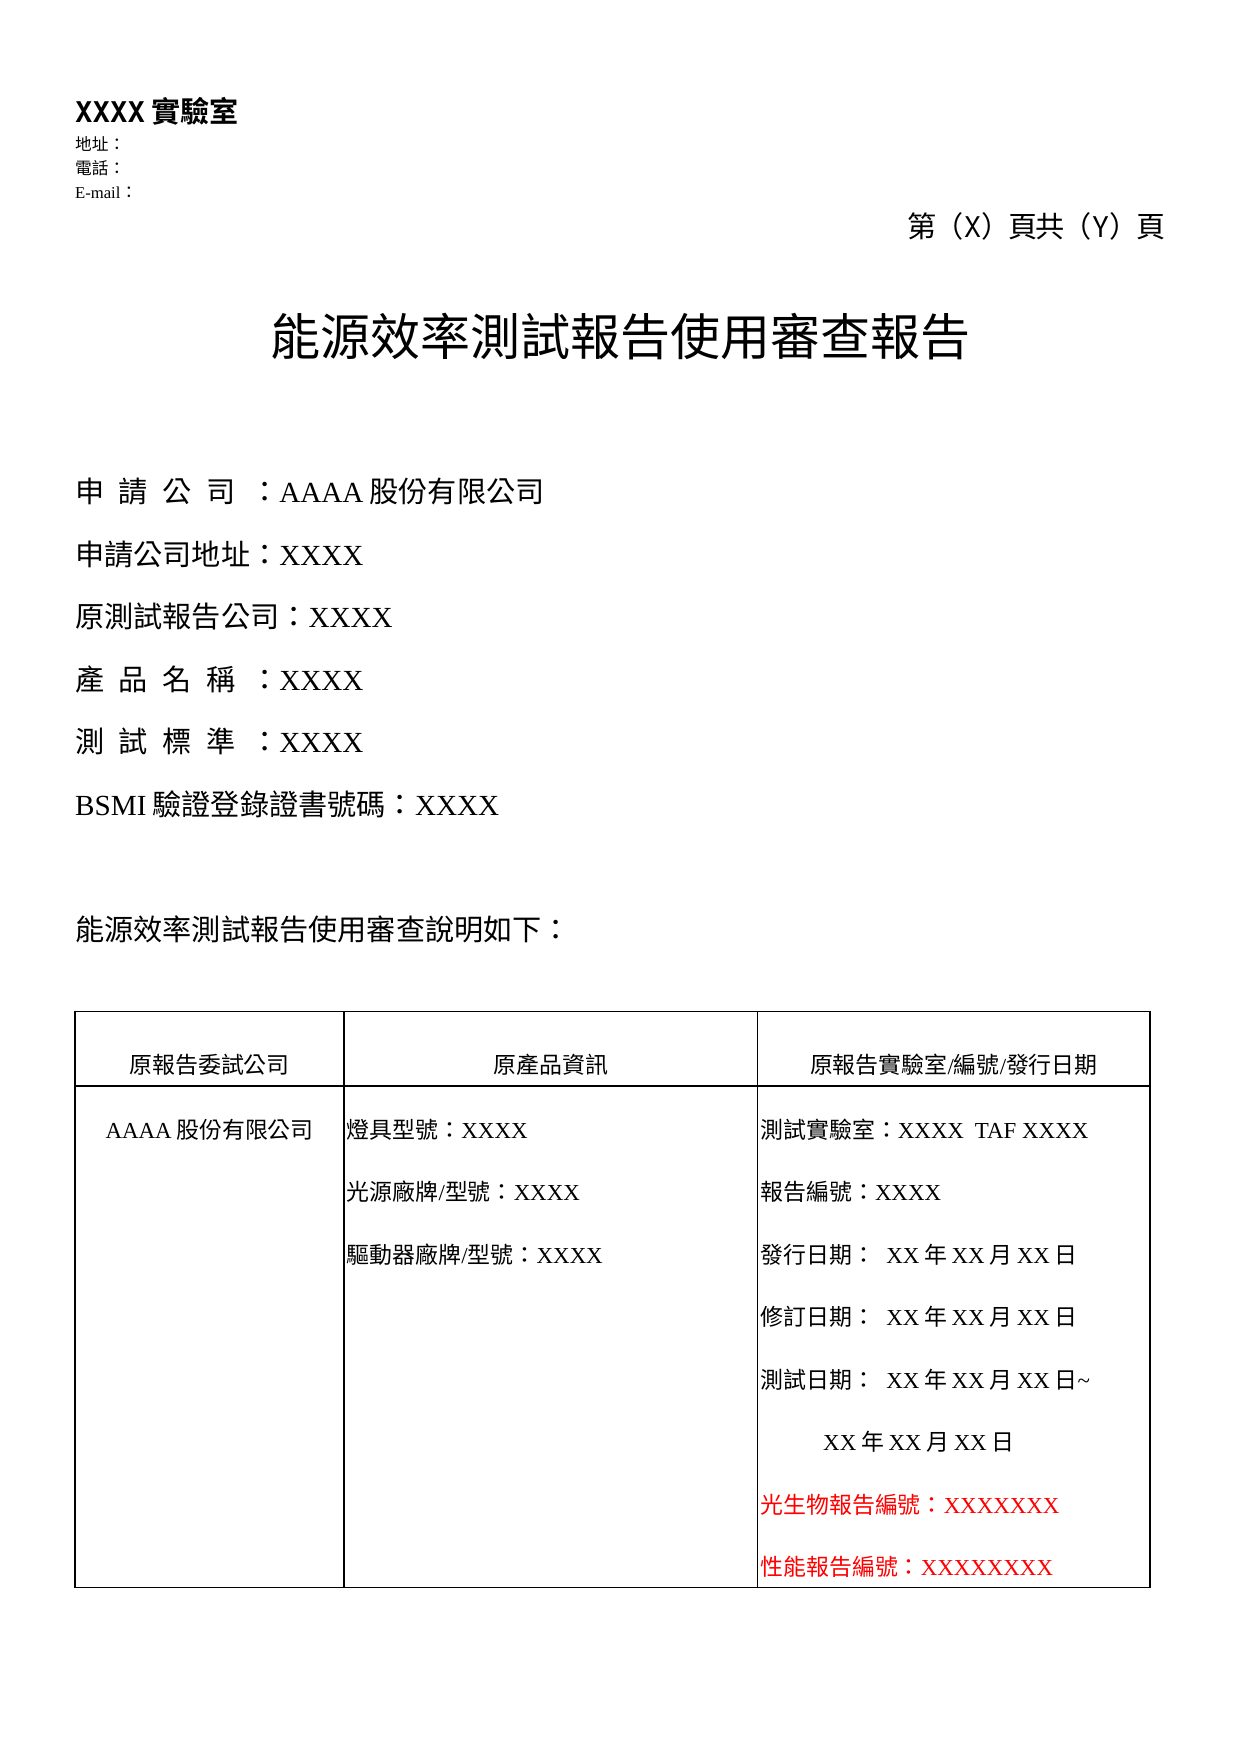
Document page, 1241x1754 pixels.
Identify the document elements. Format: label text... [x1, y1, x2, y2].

table_header 原報告實驗室/編號/發行日期 [758, 1012, 1149, 1085]
table_cell 測試實驗室：XXXX TAF XXXX 報告編號：XXXX 發行日期： XX年XX月XX日 修訂日期： XX年XX月XX日 測試日期： XX年XX月XX日~ XX年XX月XX日 光生物報告編號：XXXXXXX 性能報告編號：XXXXXXXX [758, 1087, 1149, 1587]
text 申請公司地址：XXXX [75, 511, 1165, 573]
text 能源效率測試報告使用審查報告 [75, 261, 1165, 386]
text 申 請 公 司 ：AAAA股份有限公司 [75, 448, 1165, 511]
text 產 品 名 稱 ：XXXX [75, 636, 1165, 698]
table_cell 燈具型號：XXXX 光源廠牌/型號：XXXX 驅動器廠牌/型號：XXXX [345, 1087, 757, 1587]
text BSMI驗證登錄證書號碼：XXXX [75, 761, 1165, 823]
text 原測試報告公司：XXXX [75, 573, 1165, 636]
table_header 原報告委試公司 [76, 1012, 343, 1085]
text 測 試 標 準 ：XXXX [75, 698, 1165, 761]
table_cell AAAA股份有限公司 [76, 1087, 343, 1587]
table_header 原產品資訊 [345, 1012, 757, 1085]
text 能源效率測試報告使用審查說明如下： [75, 886, 1165, 948]
